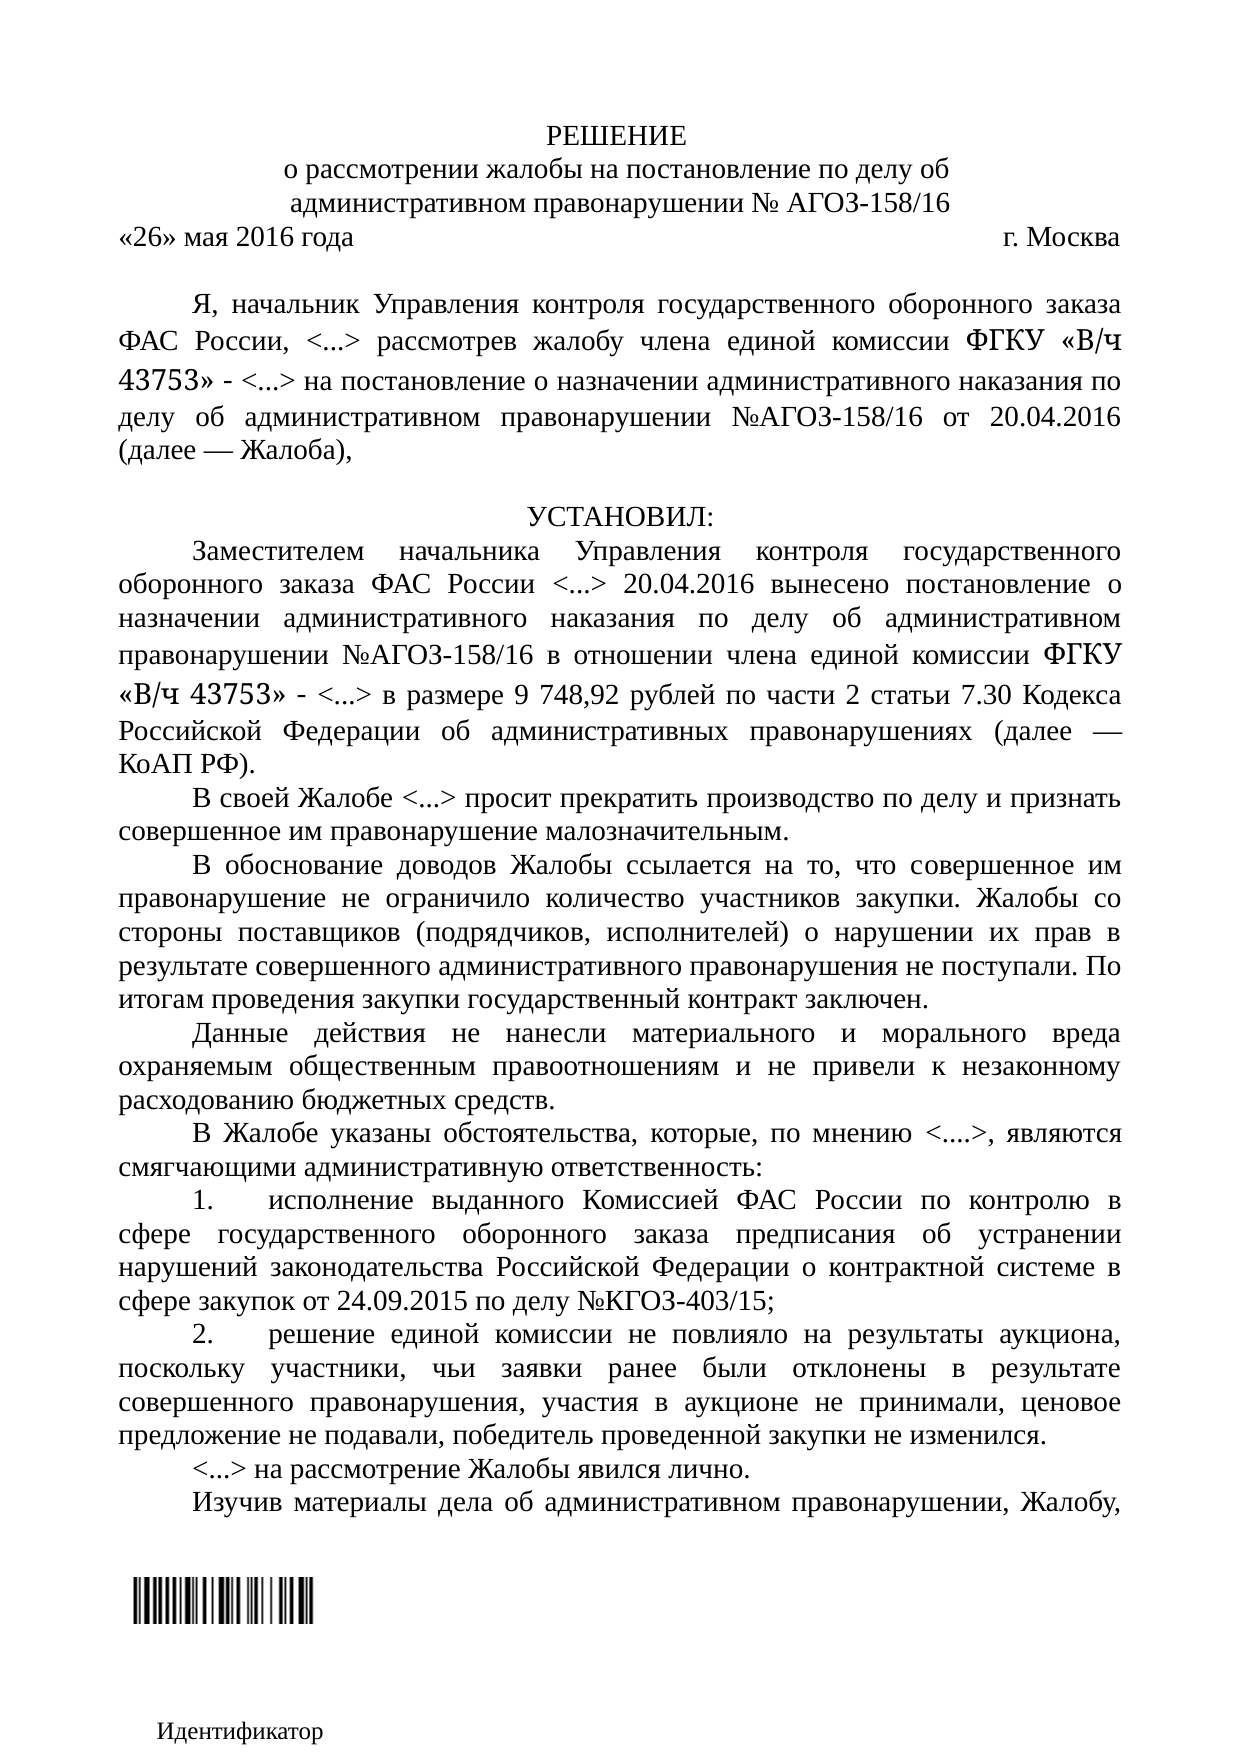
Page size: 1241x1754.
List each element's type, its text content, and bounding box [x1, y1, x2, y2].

list исполнение выданного Комиссией ФАС России по контролю в сфере государственного оборонного заказа предписания об устранении нарушений законодательства Российской Федерации о контрактной системе в сфере закупок от 24.09.2015 по делу №КГОЗ-403/15; [118, 1182, 1122, 1317]
list решение единой комиссии не повлияло на результаты аукциона, поскольку участники, чьи заявки ранее были отклонены в результате совершенного правонарушения, участия в аукционе не принимали, ценовое предложение не подавали, победитель проведенной закупки не изменился. [118, 1317, 1122, 1451]
text В Жалобе указаны обстоятельства, которые, по мнению <....>, являются смягчающими административную ответственность: [118, 1115, 1122, 1182]
text административном правонарушении № АГОЗ-158/16 [118, 185, 1122, 219]
text РЕШЕНИЕ [118, 118, 1122, 152]
text <...> на рассмотрение Жалобы явился лично. [118, 1451, 1122, 1484]
text Данные действия не нанесли материального и морального вреда охраняемым общественным правоотношениям и не привели к незаконному расходованию бюджетных средств. [118, 1015, 1122, 1115]
text «26» мая 2016 года г. Москва [118, 219, 1122, 252]
text Я, начальник Управления контроля государственного оборонного заказа ФАС России, <...> рассмотрев жалобу члена единой комиссии ФГКУ «В/ч 43753» - <...> на постановление о назначении административного наказания по делу об административном правонарушении №АГОЗ-158/16 от 20.04.2016 (далее — Жалоба), [118, 286, 1122, 466]
text Заместителем начальника Управления контроля государственного оборонного заказа ФАС России <...> 20.04.2016 вынесено постановление о назначении административного наказания по делу об административном правонарушении №АГОЗ-158/16 в отношении члена единой комиссии ФГКУ «В/ч 43753» - <...> в размере 9 748,92 рублей по части 2 статьи 7.30 Кодекса Российской Федерации об административных правонарушениях (далее — КоАП РФ). [118, 533, 1122, 780]
text УСТАНОВИЛ: [118, 499, 1122, 533]
text В своей Жалобе <...> просит прекратить производство по делу и признать совершенное им правонарушение малозначительным. [118, 780, 1122, 847]
text В обоснование доводов Жалобы ссылается на то, что совершенное им правонарушение не ограничило количество участников закупки. Жалобы со стороны поставщиков (подрядчиков, исполнителей) о нарушении их прав в результате совершенного административного правонарушения не поступали. По итогам проведения закупки государственный контракт заключен. [118, 847, 1122, 1015]
text о рассмотрении жалобы на постановление по делу об [118, 152, 1122, 185]
picture [118, 1577, 331, 1624]
text Изучив материалы дела об административном правонарушении, Жалобу, [118, 1484, 1122, 1518]
